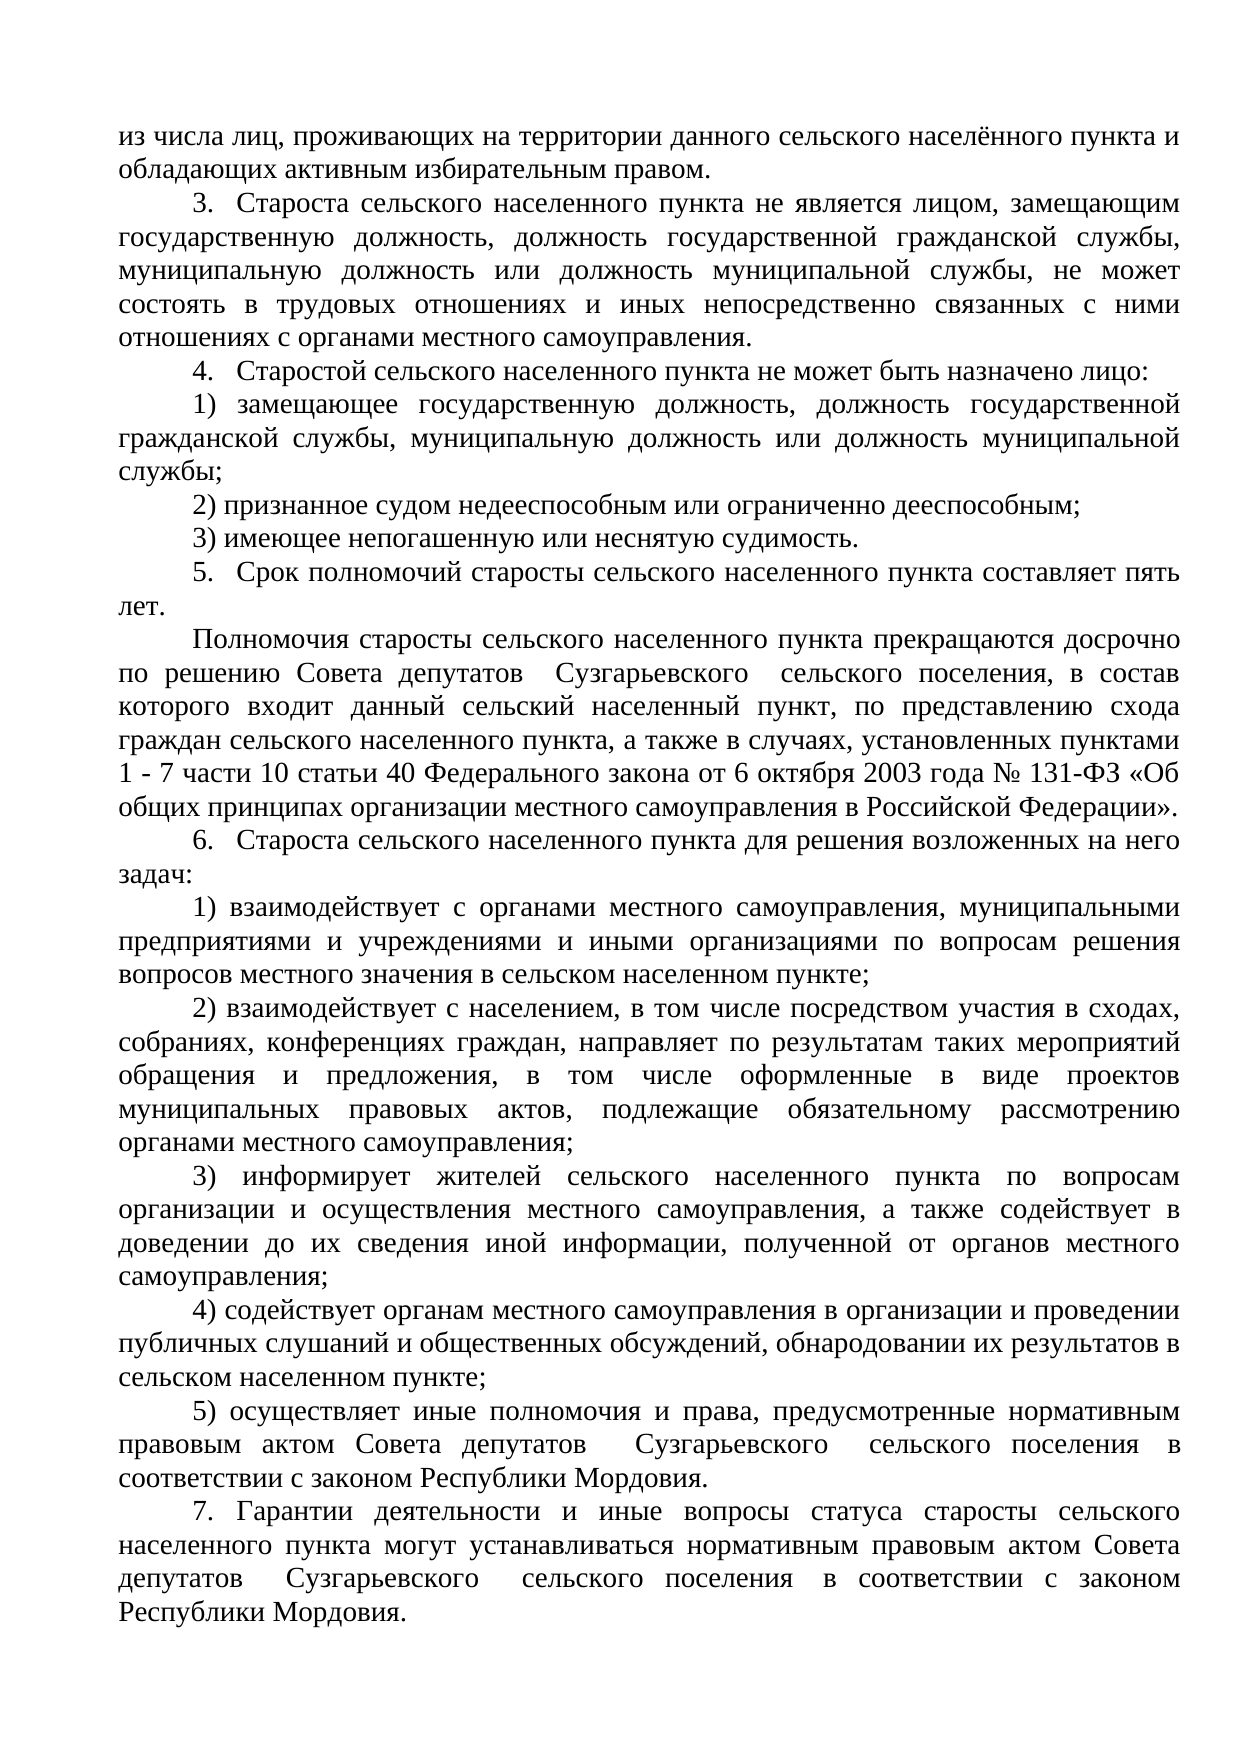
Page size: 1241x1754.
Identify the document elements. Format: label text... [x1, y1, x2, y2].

list Староста сельского населенного пункта не является лицом, замещающим государственную должность, должность государственной гражданской службы, муниципальную должность или должность муниципальной службы, не может состоять в трудовых отношениях и иных непосредственно связанных с ними отношениях с органами местного самоуправления. [118, 185, 1181, 353]
text 3) имеющее непогашенную или неснятую судимость. [118, 521, 1181, 554]
text 5) осуществляет иные полномочия и права, предусмотренные нормативным правовым актом Совета депутатов Сузгарьевского сельского поселения в соответствии с законом Республики Мордовия. [118, 1393, 1181, 1493]
text 4) содействует органам местного самоуправления в организации и проведении публичных слушаний и общественных обсуждений, обнародовании их результатов в сельском населенном пункте; [118, 1292, 1181, 1393]
list Староста сельского населенного пункта для решения возложенных на него задач: [118, 822, 1181, 889]
text Полномочия старосты сельского населенного пункта прекращаются досрочно по решению Совета депутатов Сузгарьевского сельского поселения, в состав которого входит данный сельский населенный пункт, по представлению схода граждан сельского населенного пункта, а также в случаях, установленных пунктами 1 - 7 части 10 статьи 40 Федерального закона от 6 октября 2003 года № 131-ФЗ «Об общих принципах организации местного самоуправления в Российской Федерации». [118, 621, 1181, 822]
text 3) информирует жителей сельского населенного пункта по вопросам организации и осуществления местного самоуправления, а также содействует в доведении до их сведения иной информации, полученной от органов местного самоуправления; [118, 1158, 1181, 1292]
list Срок полномочий старосты сельского населенного пункта составляет пять лет. [118, 554, 1181, 621]
text 2) взаимодействует с населением, в том числе посредством участия в сходах, собраниях, конференциях граждан, направляет по результатам таких мероприятий обращения и предложения, в том числе оформленные в виде проектов муниципальных правовых актов, подлежащие обязательному рассмотрению органами местного самоуправления; [118, 990, 1181, 1158]
list Старостой сельского населенного пункта не может быть назначено лицо: [118, 353, 1181, 386]
list Гарантии деятельности и иные вопросы статуса старосты сельского населенного пункта могут устанавливаться нормативным правовым актом Совета депутатов Сузгарьевского сельского поселения в соответствии с законом Республики Мордовия. [118, 1493, 1181, 1627]
text 1) взаимодействует с органами местного самоуправления, муниципальными предприятиями и учреждениями и иными организациями по вопросам решения вопросов местного значения в сельском населенном пункте; [118, 889, 1181, 990]
text 2) признанное судом недееспособным или ограниченно дееспособным; [118, 487, 1181, 521]
list из числа лиц, проживающих на территории данного сельского населённого пункта и обладающих активным избирательным правом. [118, 118, 1181, 185]
text 1) замещающее государственную должность, должность государственной гражданской службы, муниципальную должность или должность муниципальной службы; [118, 386, 1181, 487]
